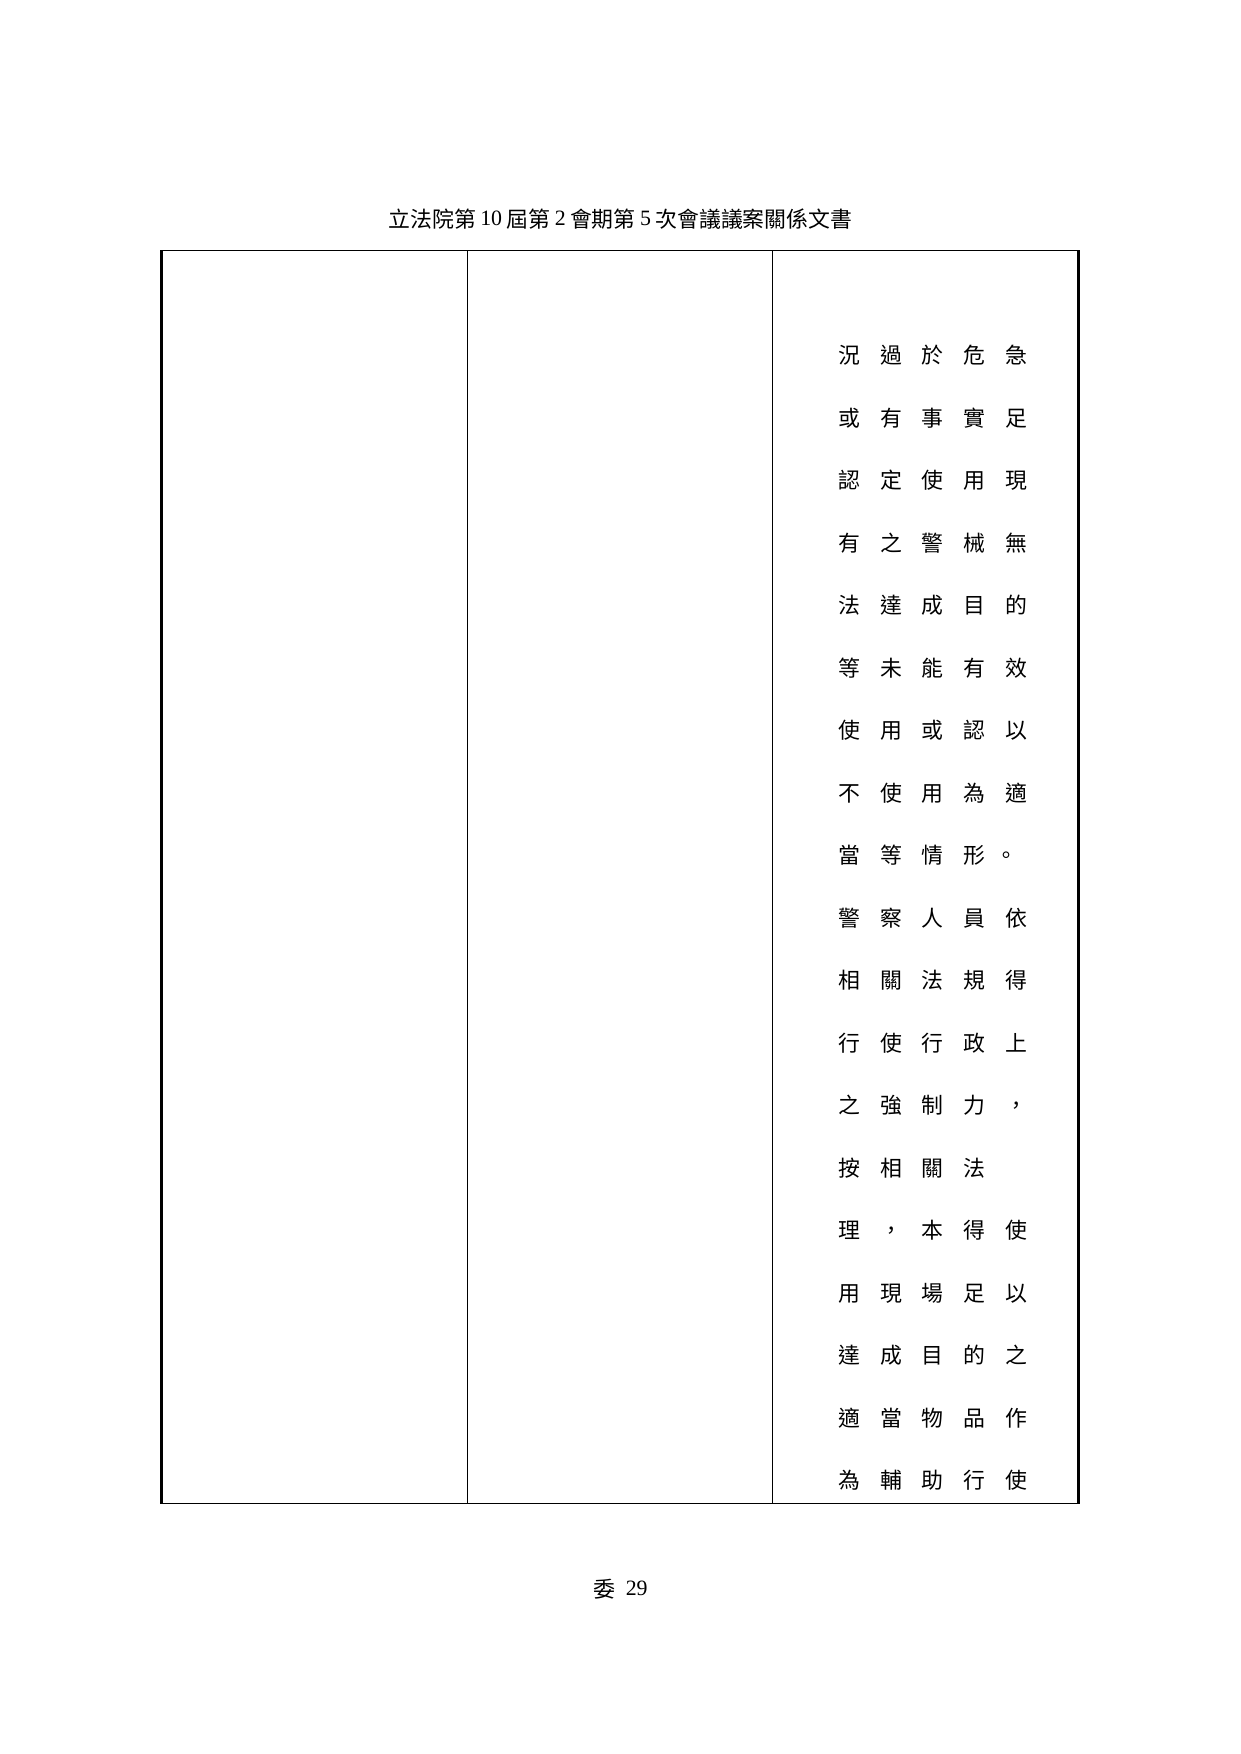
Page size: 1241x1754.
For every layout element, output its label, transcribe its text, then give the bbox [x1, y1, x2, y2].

table_cell [163, 251, 467, 1503]
table_cell [468, 251, 772, 1503]
table_cell 況過於危急或有事實足認定使用現有之警械無法達成目的等未能有效使用或認以不使用為適當等情形。警察人員依相關法規得行使行政上之強制力，按相關法理，本得使用現場足以達成目的之適當物品作為輔助行使 [773, 251, 1077, 1503]
